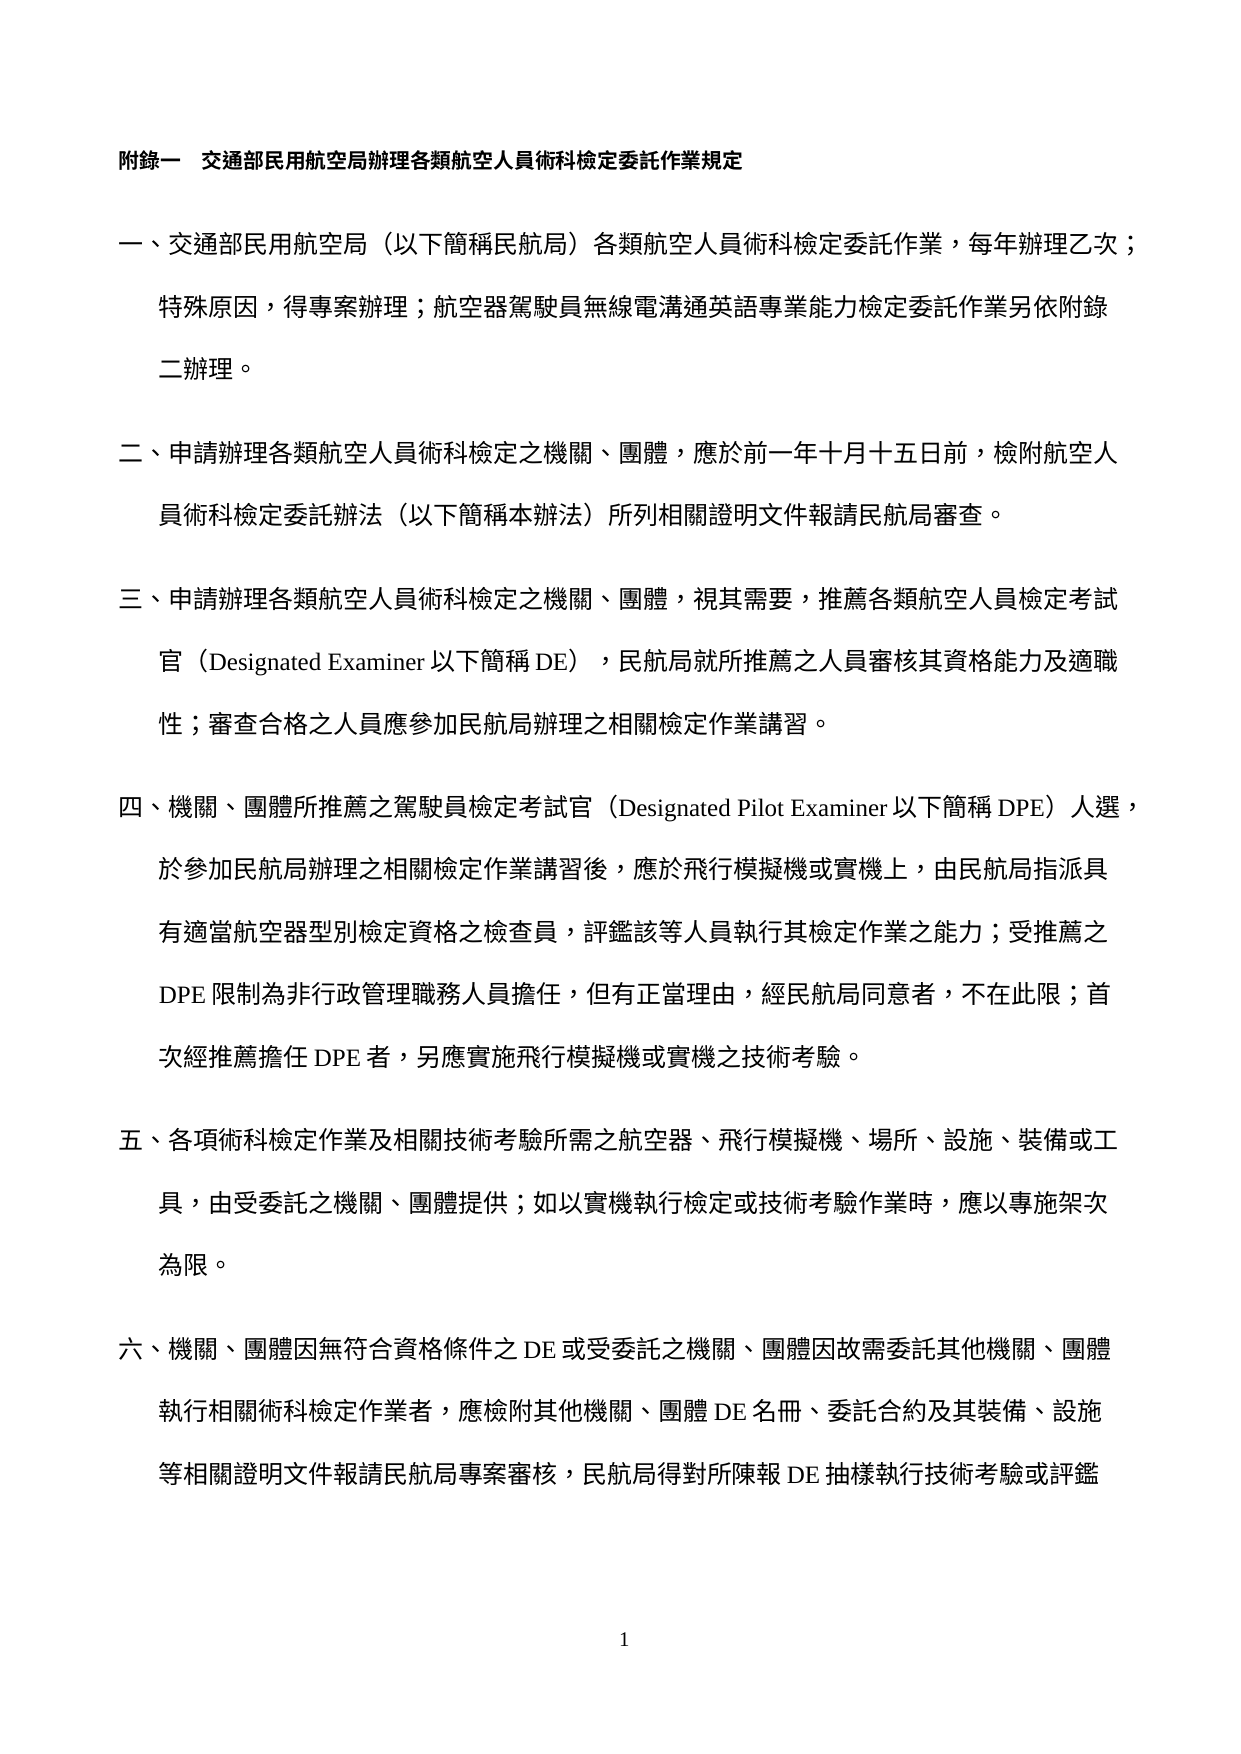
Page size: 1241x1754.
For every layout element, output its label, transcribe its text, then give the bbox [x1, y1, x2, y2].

text 二、申請辦理各類航空人員術科檢定之機關、團體，應於前一年十月十五日前，檢附航空人員術科檢定委託辦法（以下簡稱本辦法）所列相關證明文件報請民航局審查。 [118, 410, 1122, 535]
text 五、各項術科檢定作業及相關技術考驗所需之航空器、飛行模擬機、場所、設施、裝備或工具，由受委託之機關、團體提供；如以實機執行檢定或技術考驗作業時，應以專施架次為限。 [118, 1097, 1122, 1285]
text 附錄一 交通部民用航空局辦理各類航空人員術科檢定委託作業規定 [118, 118, 1122, 181]
text 四、機關、團體所推薦之駕駛員檢定考試官（Designated Pilot Examiner以下簡稱DPE）人選，於參加民航局辦理之相關檢定作業講習後，應於飛行模擬機或實機上，由民航局指派具有適當航空器型別檢定資格之檢查員，評鑑該等人員執行其檢定作業之能力；受推薦之DPE限制為非行政管理職務人員擔任，但有正當理由，經民航局同意者，不在此限；首次經推薦擔任DPE者，另應實施飛行模擬機或實機之技術考驗。 [118, 764, 1122, 1076]
text 一、交通部民用航空局（以下簡稱民航局）各類航空人員術科檢定委託作業，每年辦理乙次；特殊原因，得專案辦理；航空器駕駛員無線電溝通英語專業能力檢定委託作業另依附錄二辦理。 [118, 201, 1122, 389]
text 六、機關、團體因無符合資格條件之DE或受委託之機關、團體因故需委託其他機關、團體執行相關術科檢定作業者，應檢附其他機關、團體DE名冊、委託合約及其裝備、設施等相關證明文件報請民航局專案審核，民航局得對所陳報DE抽樣執行技術考驗或評鑑 [118, 1306, 1122, 1493]
text 三、申請辦理各類航空人員術科檢定之機關、團體，視其需要，推薦各類航空人員檢定考試官（Designated Examiner以下簡稱DE），民航局就所推薦之人員審核其資格能力及適職性；審查合格之人員應參加民航局辦理之相關檢定作業講習。 [118, 556, 1122, 743]
